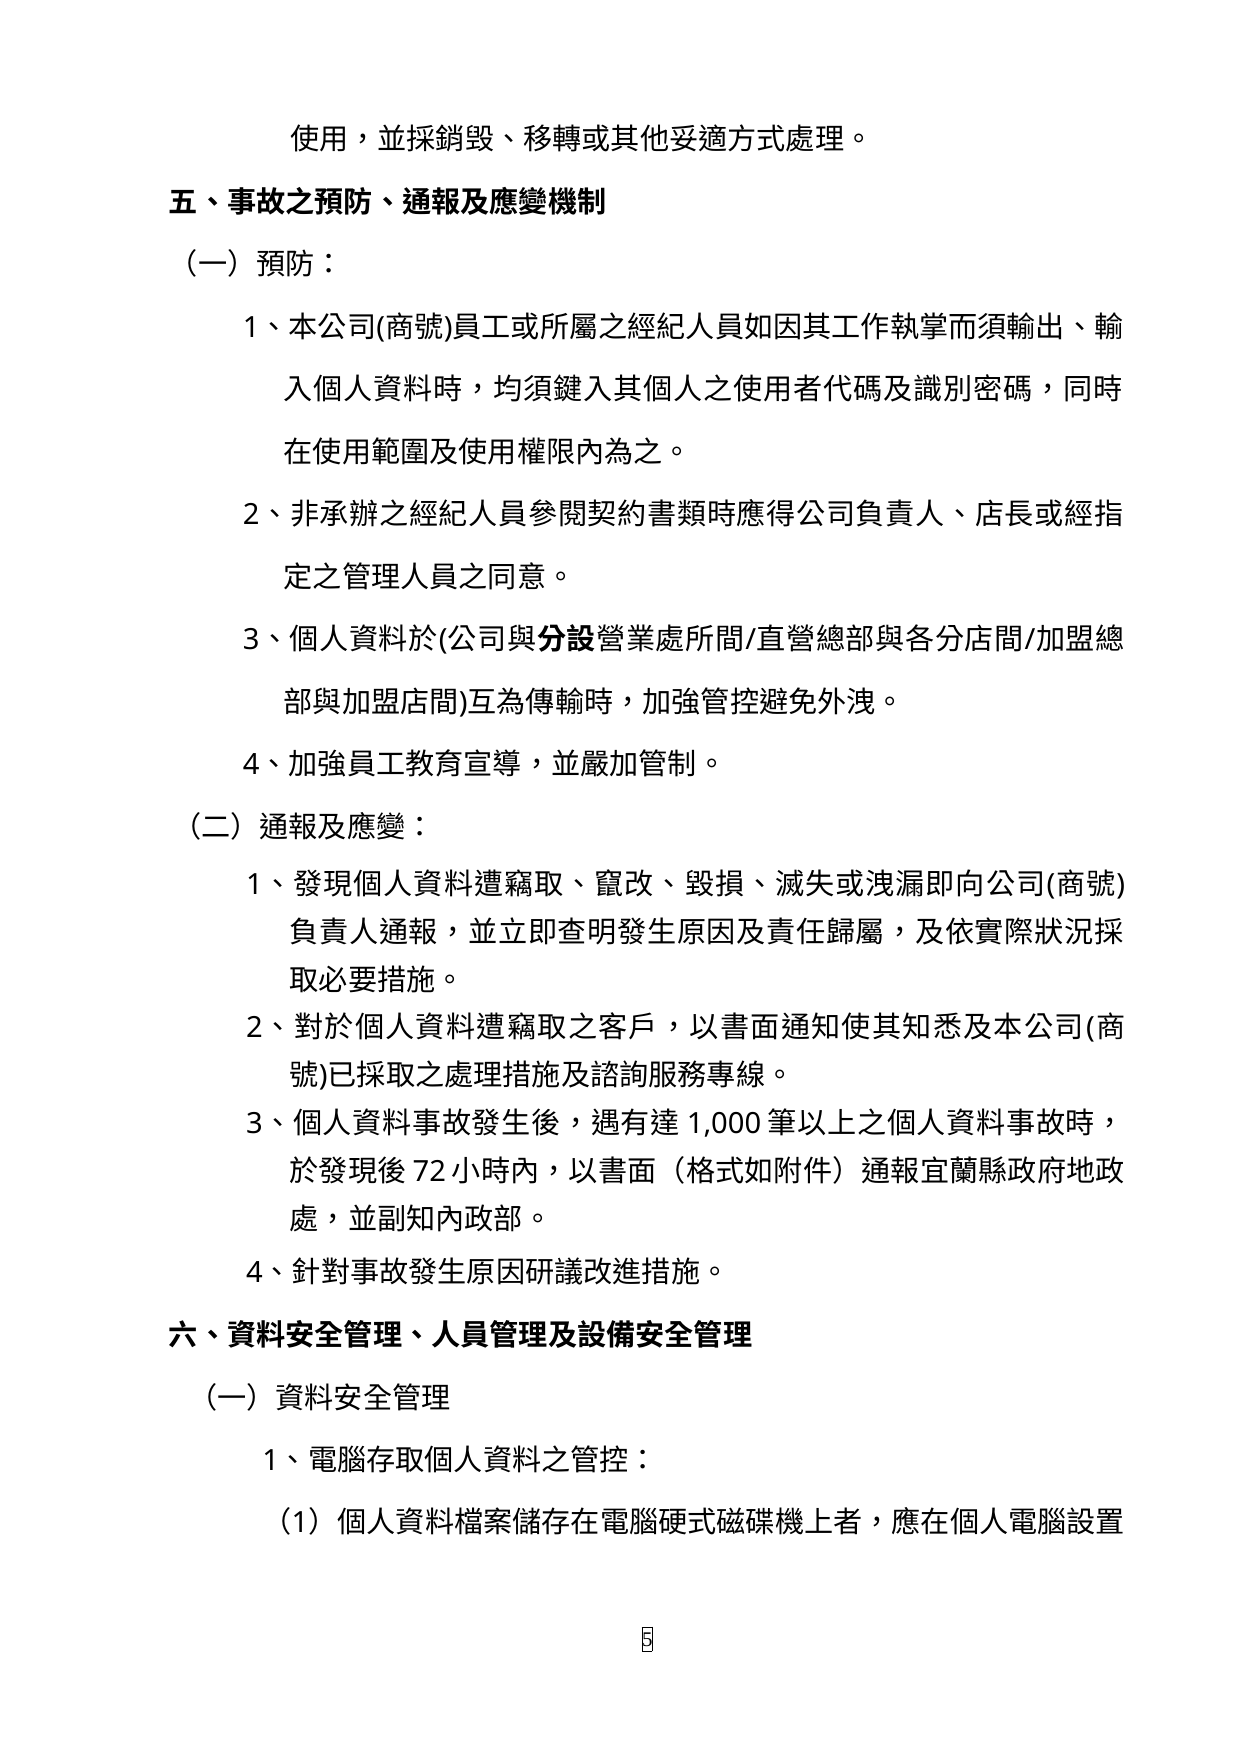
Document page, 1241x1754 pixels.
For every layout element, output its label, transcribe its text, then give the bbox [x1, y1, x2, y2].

text 1、發現個人資料遭竊取、竄改、毀損、滅失或洩漏即向公司(商號)負責人通報，並立即查明發生原因及責任歸屬，及依實際狀況採取必要措施。 [246, 856, 1125, 999]
text 2、非承辦之經紀人員參閱契約書類時應得公司負責人、店長或經指定之管理人員之同意。 [243, 481, 1125, 606]
text 4、針對事故發生原因研議改進措施。 [246, 1239, 1125, 1302]
text 3、個人資料於(公司與分設營業處所間/直營總部與各分店間/加盟總部與加盟店間)互為傳輸時，加強管控避免外洩。 [243, 606, 1125, 731]
text 1、電腦存取個人資料之管控： [262, 1427, 1125, 1489]
text 六、資料安全管理、人員管理及設備安全管理 [169, 1302, 1125, 1364]
text （1）個人資料檔案儲存在電腦硬式磁碟機上者，應在個人電腦設置 [262, 1489, 1125, 1552]
text （一）資料安全管理 [172, 1364, 1125, 1427]
text 1、本公司(商號)員工或所屬之經紀人員如因其工作執掌而須輸出、輸入個人資料時，均須鍵入其個人之使用者代碼及識別密碼，同時在使用範圍及使用權限內為之。 [243, 293, 1125, 481]
text 五、事故之預防、通報及應變機制 [169, 168, 1125, 231]
text 2、對於個人資料遭竊取之客戶，以書面通知使其知悉及本公司(商號)已採取之處理措施及諮詢服務專線。 [246, 999, 1125, 1095]
text （一）預防： [169, 231, 1125, 293]
text 使用，並採銷毁、移轉或其他妥適方式處理。 [171, 106, 1125, 168]
text 4、加強員工教育宣導，並嚴加管制。 [243, 731, 1125, 793]
text 3、個人資料事故發生後，遇有達1,000筆以上之個人資料事故時，於發現後72小時內，以書面（格式如附件）通報宜蘭縣政府地政處，並副知內政部。 [246, 1095, 1125, 1239]
text （二）通報及應變： [172, 793, 1125, 856]
